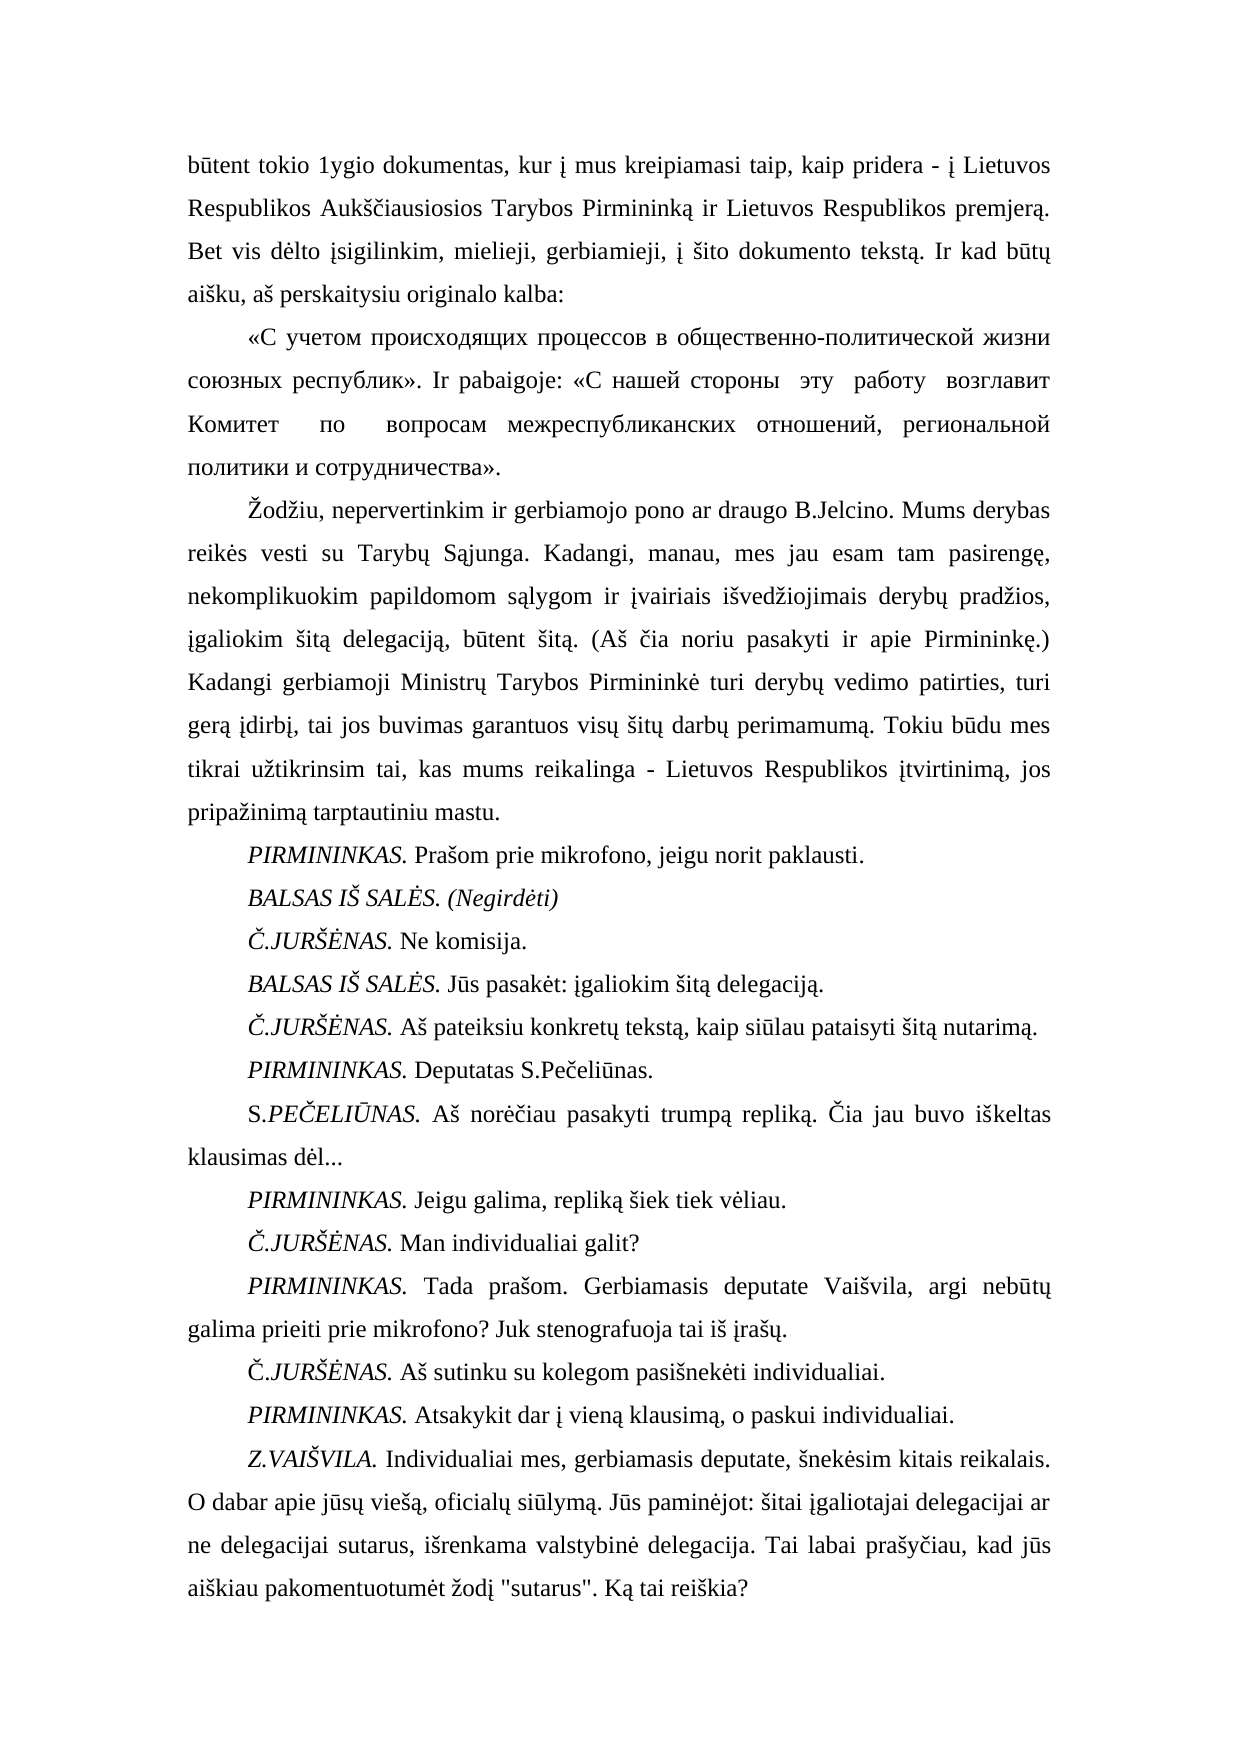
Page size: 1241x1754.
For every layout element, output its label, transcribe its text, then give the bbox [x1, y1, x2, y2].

text PIRMININKAS. Tada prašom. Gerbiamasis deputate Vaišvila, argi nebū­tų galima prieiti prie mikrofono? Juk stenografuoja tai iš įrašų. [187, 1271, 1051, 1343]
text PIRMININKAS. Atsakykit dar į vieną klausimą, o paskui individualiai. [187, 1401, 1051, 1429]
text Č.JURŠĖNAS. Aš pateiksiu konkretų tekstą, kaip siūlau pataisyti šitą nutarimą. [187, 1012, 1051, 1041]
text PIRMININKAS. Prašom prie mikrofono, jeigu norit paklausti. [187, 840, 1051, 869]
text Z.VAIŠVILA. Individualiai mes, gerbiamasis deputate, šnekėsim kitais reikalais. O dabar apie jūsų viešą, oficialų siūlymą. Jūs paminėjot: šitai įgaliotajai delegacijai ar ne delegacijai sutarus, išrenkama valstybinė delega­cija. Tai labai prašyčiau, kad jūs aiškiau pakomentuotumėt žodį "sutarus". Ką tai reiškia? [187, 1444, 1051, 1602]
text BALSAS IŠ SALĖS. (Negirdėti) [187, 883, 1051, 912]
text «С учетом происходящих процессов в общественно-политической жизни союзных республик». Ir pabaigoje: «С нашей стороны эту работу возглавит Комитет по вопросам межреспубликанских отношений, региональной политики и сотрудничества». [187, 322, 1051, 481]
text Č.JURŠĖNAS. Ne komisija. [187, 926, 1051, 955]
text Č.JURŠĖNAS. Man individualiai galit? [187, 1228, 1051, 1257]
text S.PEČELIŪNAS. Aš norėčiau pasakyti trumpą repliką. Čia jau buvo iš­keltas klausimas dėl... [187, 1099, 1051, 1171]
text PIRMININKAS. Jeigu galima, repliką šiek tiek vėliau. [187, 1185, 1051, 1214]
text PIRMININKAS. Deputatas S.Pečeliūnas. [187, 1056, 1051, 1084]
text Č.JURŠĖNAS. Aš sutinku su kolegom pasišnekėti individualiai. [187, 1357, 1051, 1386]
text BALSAS IŠ SALĖS. Jūs pasakėt: įgaliokim šitą delegaciją. [187, 969, 1051, 998]
text Žodžiu, nepervertinkim ir gerbiamojo pono ar draugo B.Jelcino. Mums derybas reikės vesti su Tarybų Sąjunga. Kadangi, manau, mes jau esam tam pasirengę, nekomplikuokim papildomom sąlygom ir įvairiais išvedžiojimais derybų pradžios, įgaliokim šitą delegaciją, būtent šitą. (Aš čia noriu pasakyti ir apie Pirmininkę.) Kadangi gerbiamoji Ministrų Tarybos Pirmininkė turi derybų vedimo patirties, turi gerą įdirbį, tai jos buvimas garantuos visų šitų darbų perimamumą. Tokiu būdu mes tikrai užtikrinsim tai, kas mums reika­linga - Lietuvos Respublikos įtvirtinimą, jos pripažinimą tarptautiniu mastu. [187, 495, 1051, 826]
text būtent tokio 1ygio dokumentas, kur į mus kreipiamasi taip, kaip pridera - į Lietuvos Respublikos Aukščiausiosios Tarybos Pirmininką ir Lietuvos Respublikos premjerą. Bet vis dėlto įsigilinkim, mielieji, gerbia­mieji, į šito dokumento tekstą. Ir kad būtų aišku, aš perskaitysiu originalo kalba: [187, 150, 1051, 308]
